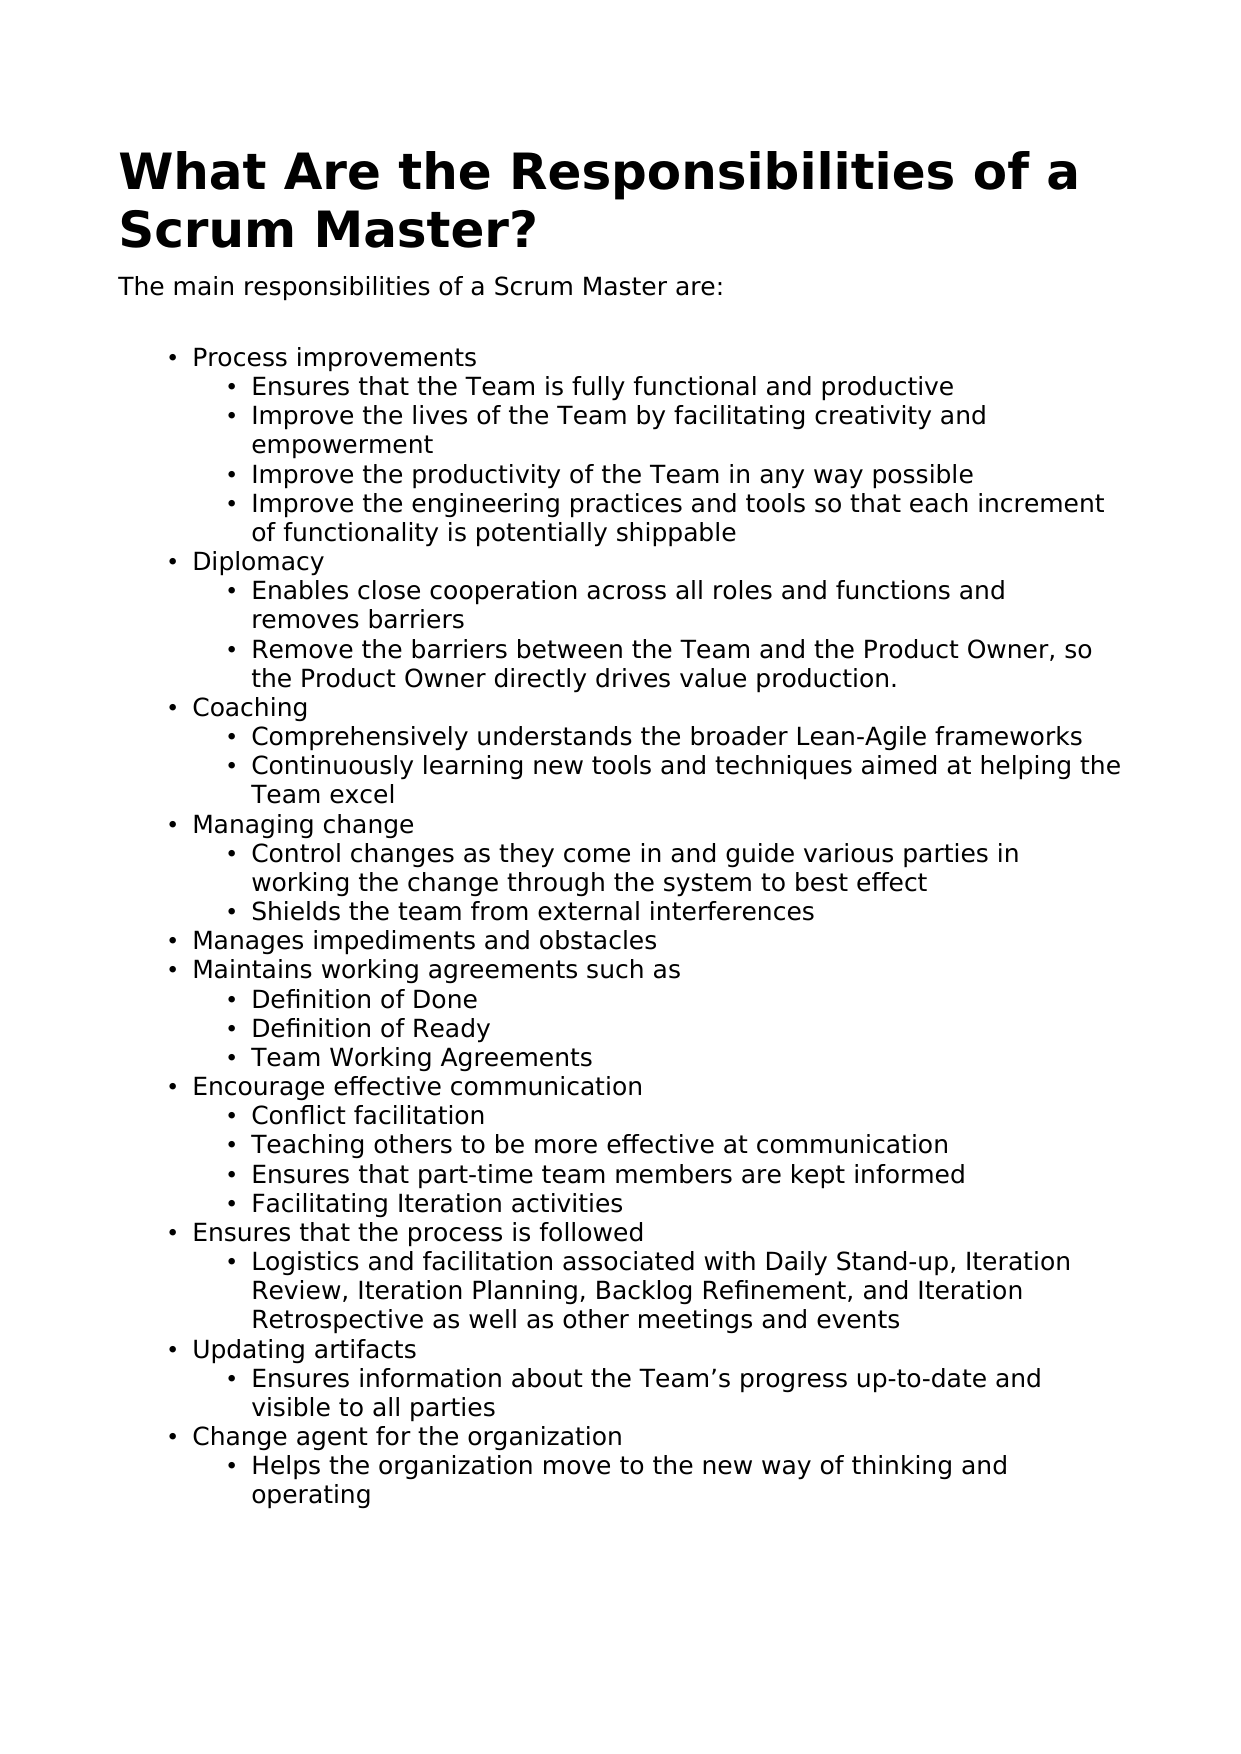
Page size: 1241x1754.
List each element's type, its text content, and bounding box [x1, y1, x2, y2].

list Ensures information about the Team’s progress up-to-date and visible to all parties [236, 1364, 1122, 1422]
list Managing change [177, 810, 1122, 839]
list Team Working Agreements [236, 1043, 1122, 1072]
list Encourage effective communication [177, 1072, 1122, 1102]
subtitle What Are the Responsibilities of a Scrum Master? [118, 143, 1122, 259]
list Improve the engineering practices and tools so that each increment of functionality is potentially shippable [236, 489, 1122, 547]
list Logistics and facilitation associated with Daily Stand-up, Iteration Review, Iteration Planning, Backlog Refinement, and Iteration Retrospective as well as other meetings and events [236, 1247, 1122, 1335]
list Change agent for the organization [177, 1422, 1122, 1452]
list Definition of Ready [236, 1014, 1122, 1043]
list Process improvements [177, 343, 1122, 372]
list Improve the lives of the Team by facilitating creativity and empowerment [236, 402, 1122, 460]
list Coaching [177, 693, 1122, 722]
text The main responsibilities of a Scrum Master are: [118, 272, 1122, 301]
list Conflict facilitation [236, 1102, 1122, 1131]
list Helps the organization move to the new way of thinking and operating [236, 1452, 1122, 1510]
list Ensures that part-time team members are kept informed [236, 1160, 1122, 1189]
list Definition of Done [236, 985, 1122, 1014]
list Maintains working agreements such as [177, 956, 1122, 985]
list Improve the productivity of the Team in any way possible [236, 460, 1122, 489]
list Ensures that the Team is fully functional and productive [236, 372, 1122, 402]
list Facilitating Iteration activities [236, 1189, 1122, 1218]
list Teaching others to be more effective at communication [236, 1131, 1122, 1160]
list Remove the barriers between the Team and the Product Owner, so the Product Owner directly drives value production. [236, 635, 1122, 693]
list Control changes as they come in and guide various parties in working the change through the system to best effect [236, 839, 1122, 897]
list Comprehensively understands the broader Lean-Agile frameworks [236, 722, 1122, 752]
list Enables close cooperation across all roles and functions and removes barriers [236, 577, 1122, 635]
list Shields the team from external interferences [236, 897, 1122, 927]
list Continuously learning new tools and techniques aimed at helping the Team excel [236, 752, 1122, 810]
list Manages impediments and obstacles [177, 927, 1122, 956]
list Updating artifacts [177, 1335, 1122, 1364]
list Ensures that the process is followed [177, 1218, 1122, 1247]
list Diplomacy [177, 547, 1122, 577]
